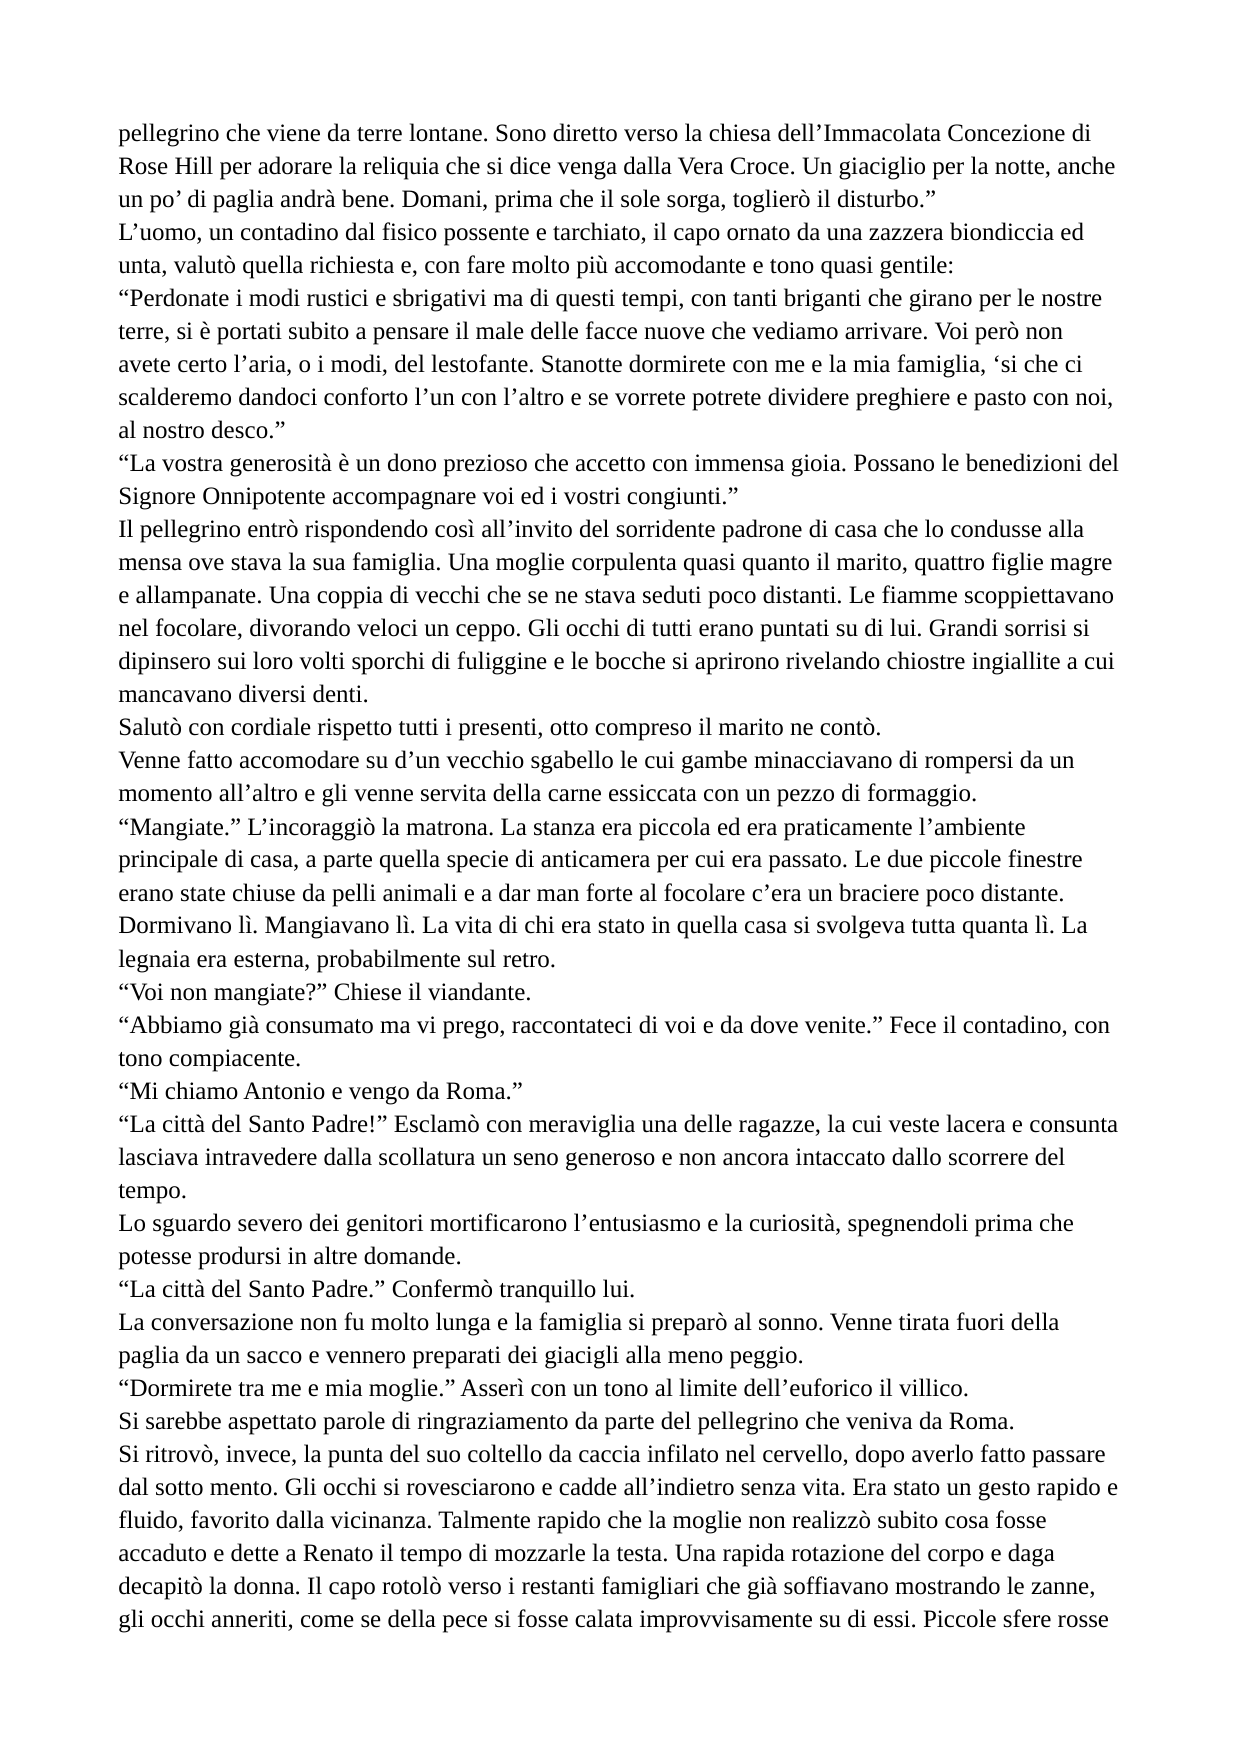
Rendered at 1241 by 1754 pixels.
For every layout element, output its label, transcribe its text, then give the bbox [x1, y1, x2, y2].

text “La vostra generosità è un dono prezioso che accetto con immensa gioia. Possano le benedizioni del Signore Onnipotente accompagnare voi ed i vostri congiunti.” [118, 448, 1122, 510]
text Venne fatto accomodare su d’un vecchio sgabello le cui gambe minacciavano di rompersi da un momento all’altro e gli venne servita della carne essiccata con un pezzo di formaggio. [118, 746, 1122, 807]
text Il pellegrino entrò rispondendo così all’invito del sorridente padrone di casa che lo condusse alla mensa ove stava la sua famiglia. Una moglie corpulenta quasi quanto il marito, quattro figlie magre e allampanate. Una coppia di vecchi che se ne stava seduti poco distanti. Le fiamme scoppiettavano nel focolare, divorando veloci un ceppo. Gli occhi di tutti erano puntati su di lui. Grandi sorrisi si dipinsero sui loro volti sporchi di fuliggine e le bocche si aprirono rivelando chiostre ingiallite a cui mancavano diversi denti. [118, 514, 1122, 708]
text Si sarebbe aspettato parole di ringraziamento da parte del pellegrino che veniva da Roma. [118, 1406, 1122, 1435]
text Salutò con cordiale rispetto tutti i presenti, otto compreso il marito ne contò. [118, 712, 1122, 741]
text “Mi chiamo Antonio e vengo da Roma.” [118, 1076, 1122, 1104]
text “La città del Santo Padre!” Esclamò con meraviglia una delle ragazze, la cui veste lacera e consunta lasciava intravedere dalla scollatura un seno generoso e non ancora intaccato dallo scorrere del tempo. [118, 1109, 1122, 1203]
text “La città del Santo Padre.” Confermò tranquillo lui. [118, 1274, 1122, 1303]
text “Mangiate.” L’incoraggiò la matrona. La stanza era piccola ed era praticamente l’ambiente principale di casa, a parte quella specie di anticamera per cui era passato. Le due piccole finestre erano state chiuse da pelli animali e a dar man forte al focolare c’era un braciere poco distante. Dormivano lì. Mangiavano lì. La vita di chi era stato in quella casa si svolgeva tutta quanta lì. La legnaia era esterna, probabilmente sul retro. [118, 812, 1122, 972]
text Lo sguardo severo dei genitori mortificarono l’entusiasmo e la curiosità, spegnendoli prima che potesse prodursi in altre domande. [118, 1208, 1122, 1269]
text Si ritrovò, invece, la punta del suo coltello da caccia infilato nel cervello, dopo averlo fatto passare dal sotto mento. Gli occhi si rovesciarono e cadde all’indietro senza vita. Era stato un gesto rapido e fluido, favorito dalla vicinanza. Talmente rapido che la moglie non realizzò subito cosa fosse accaduto e dette a Renato il tempo di mozzarle la testa. Una rapida rotazione del corpo e daga decapitò la donna. Il capo rotolò verso i restanti famigliari che già soffiavano mostrando le zanne, gli occhi anneriti, come se della pece si fosse calata improvvisamente su di essi. Piccole sfere rosse [118, 1439, 1122, 1633]
text La conversazione non fu molto lunga e la famiglia si preparò al sonno. Venne tirata fuori della paglia da un sacco e vennero preparati dei giacigli alla meno peggio. [118, 1307, 1122, 1369]
text “Dormirete tra me e mia moglie.” Asserì con un tono al limite dell’euforico il villico. [118, 1373, 1122, 1402]
text pellegrino che viene da terre lontane. Sono diretto verso la chiesa dell’Immacolata Concezione di Rose Hill per adorare la reliquia che si dice venga dalla Vera Croce. Un giaciglio per la notte, anche un po’ di paglia andrà bene. Domani, prima che il sole sorga, toglierò il disturbo.” [118, 118, 1122, 213]
text “Perdonate i modi rustici e sbrigativi ma di questi tempi, con tanti briganti che girano per le nostre terre, si è portati subito a pensare il male delle facce nuove che vediamo arrivare. Voi però non avete certo l’aria, o i modi, del lestofante. Stanotte dormirete con me e la mia famiglia, ‘si che ci scalderemo dandoci conforto l’un con l’altro e se vorrete potrete dividere preghiere e pasto con noi, al nostro desco.” [118, 283, 1122, 444]
text “Abbiamo già consumato ma vi prego, raccontateci di voi e da dove venite.” Fece il contadino, con tono compiacente. [118, 1010, 1122, 1071]
text “Voi non mangiate?” Chiese il viandante. [118, 977, 1122, 1005]
text L’uomo, un contadino dal fisico possente e tarchiato, il capo ornato da una zazzera biondiccia ed unta, valutò quella richiesta e, con fare molto più accomodante e tono quasi gentile: [118, 217, 1122, 279]
